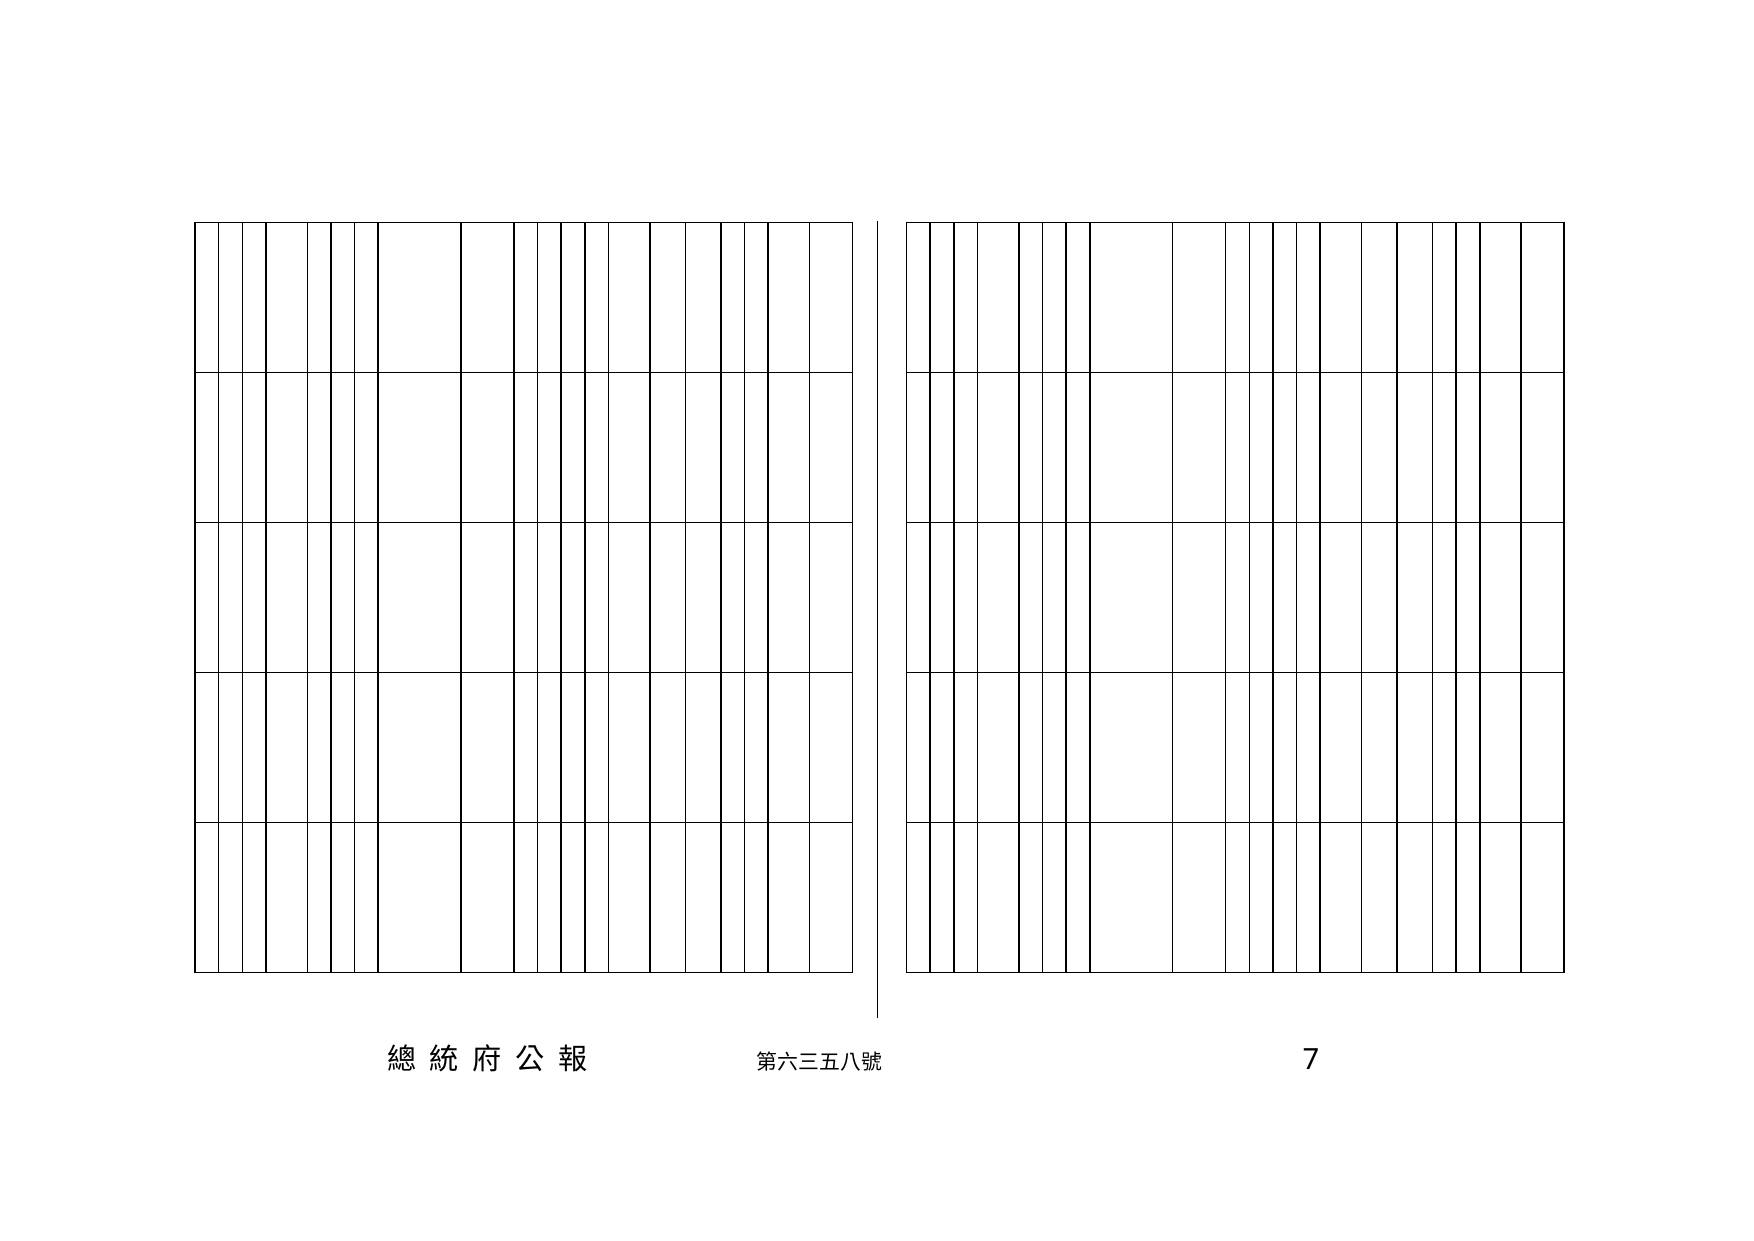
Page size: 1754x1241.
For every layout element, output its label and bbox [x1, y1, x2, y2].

table_cell [1274, 373, 1296, 522]
table_cell [1226, 223, 1249, 372]
table_cell [1226, 673, 1249, 822]
table_cell [219, 223, 242, 372]
table_cell [769, 823, 809, 972]
table_cell [267, 523, 307, 672]
table_cell [562, 823, 584, 972]
table_cell [722, 823, 744, 972]
table_cell [745, 673, 767, 822]
table_cell [1020, 223, 1042, 372]
table_cell [931, 823, 953, 972]
table_cell [907, 523, 929, 672]
table_cell [1481, 223, 1520, 372]
table_cell [810, 523, 852, 672]
table_cell [562, 523, 584, 672]
table_cell [1522, 223, 1563, 372]
table_cell [907, 823, 929, 972]
table_cell [745, 373, 767, 522]
table_cell [722, 673, 744, 822]
table_cell [1091, 523, 1172, 672]
table_cell [931, 673, 953, 822]
table_cell [1398, 673, 1432, 822]
table_cell [745, 823, 767, 972]
table_cell [1020, 823, 1042, 972]
table_cell [745, 223, 767, 372]
table_cell [332, 373, 354, 522]
table_cell [907, 673, 929, 822]
table_cell [462, 823, 513, 972]
table_cell [1457, 823, 1479, 972]
table_cell [196, 523, 218, 672]
table_cell [1226, 523, 1249, 672]
table_cell [243, 823, 265, 972]
table_cell [769, 673, 809, 822]
table_cell [1067, 523, 1089, 672]
table_cell [515, 523, 537, 672]
table_cell [1362, 223, 1396, 372]
table_cell [332, 673, 354, 822]
table_cell [1321, 223, 1361, 372]
table_cell [651, 823, 685, 972]
table_cell [196, 823, 218, 972]
table_cell [355, 823, 377, 972]
table_cell [1173, 673, 1225, 822]
table_cell [1433, 223, 1455, 372]
table_cell [810, 373, 852, 522]
table_cell [538, 223, 560, 372]
table_cell [955, 673, 977, 822]
table_cell [538, 823, 560, 972]
table_cell [586, 673, 608, 822]
table_cell [308, 223, 330, 372]
table_cell [243, 673, 265, 822]
table_cell [1250, 373, 1272, 522]
table_cell [1043, 373, 1065, 522]
table_cell [462, 373, 513, 522]
table_cell [931, 523, 953, 672]
table_cell [978, 673, 1018, 822]
table_cell [462, 673, 513, 822]
table_cell [1481, 373, 1520, 522]
table_cell [379, 373, 460, 522]
table_cell [686, 673, 720, 822]
table_cell [686, 223, 720, 372]
table_cell [686, 523, 720, 672]
table_cell [538, 673, 560, 822]
table_cell [1274, 523, 1296, 672]
table_cell [379, 673, 460, 822]
table_cell [907, 373, 929, 522]
table_cell [1067, 673, 1089, 822]
table_cell [1457, 523, 1479, 672]
table_cell [1522, 523, 1563, 672]
table_cell [769, 373, 809, 522]
table_cell [355, 373, 377, 522]
table_cell [1067, 373, 1089, 522]
table_cell [355, 223, 377, 372]
table_cell [1173, 223, 1225, 372]
table_cell [1362, 523, 1396, 672]
table_cell [1043, 223, 1065, 372]
table_cell [722, 223, 744, 372]
table_cell [243, 223, 265, 372]
table_cell [1321, 823, 1361, 972]
table_cell [196, 673, 218, 822]
table_cell [907, 223, 929, 372]
table_cell [978, 373, 1018, 522]
table_cell [308, 673, 330, 822]
table_cell [651, 523, 685, 672]
table_cell [1250, 523, 1272, 672]
table_cell [332, 223, 354, 372]
table_cell [515, 823, 537, 972]
table_cell [1433, 823, 1455, 972]
table_cell [651, 673, 685, 822]
table_cell [1433, 673, 1455, 822]
table_cell [562, 223, 584, 372]
table_cell [332, 523, 354, 672]
table_cell [267, 373, 307, 522]
table_cell [1321, 673, 1361, 822]
table_cell [196, 223, 218, 372]
table_cell [955, 823, 977, 972]
table_cell [219, 823, 242, 972]
table_cell [267, 823, 307, 972]
table_cell [955, 523, 977, 672]
table_cell [609, 523, 649, 672]
table_cell [931, 373, 953, 522]
table_cell [1020, 373, 1042, 522]
table_cell [810, 823, 852, 972]
table_cell [1297, 223, 1319, 372]
table_cell [609, 823, 649, 972]
table_cell [1522, 673, 1563, 822]
table_cell [1321, 523, 1361, 672]
table_cell [219, 673, 242, 822]
table_cell [769, 523, 809, 672]
table_cell [1091, 823, 1172, 972]
table_cell [978, 523, 1018, 672]
table_cell [1457, 223, 1479, 372]
table_cell [515, 223, 537, 372]
table_cell [810, 673, 852, 822]
table_cell [1362, 673, 1396, 822]
table_cell [538, 523, 560, 672]
table_cell [586, 223, 608, 372]
table_cell [1362, 823, 1396, 972]
table_cell [1398, 823, 1432, 972]
table_cell [1067, 223, 1089, 372]
table_cell [1020, 523, 1042, 672]
table_cell [1043, 823, 1065, 972]
table_cell [722, 373, 744, 522]
table_cell [1226, 373, 1249, 522]
table_cell [1297, 523, 1319, 672]
table_cell [1250, 823, 1272, 972]
table_cell [462, 223, 513, 372]
table_cell [586, 823, 608, 972]
table_cell [562, 373, 584, 522]
table_cell [462, 523, 513, 672]
table_cell [955, 223, 977, 372]
table_cell [1043, 673, 1065, 822]
table_cell [355, 673, 377, 822]
table_cell [243, 523, 265, 672]
table_cell [1274, 223, 1296, 372]
table_cell [267, 673, 307, 822]
table_cell [1091, 373, 1172, 522]
table_cell [810, 223, 852, 372]
table_cell [308, 523, 330, 672]
table_cell [978, 223, 1018, 372]
table_cell [1297, 373, 1319, 522]
table_cell [308, 823, 330, 972]
table_cell [1091, 223, 1172, 372]
table_cell [1481, 673, 1520, 822]
table_cell [1091, 673, 1172, 822]
table_cell [1043, 523, 1065, 672]
table_cell [1362, 373, 1396, 522]
table_cell [379, 223, 460, 372]
table_cell [1398, 373, 1432, 522]
table_cell [609, 223, 649, 372]
table_cell [1274, 673, 1296, 822]
table_cell [1481, 823, 1520, 972]
table_cell [1433, 523, 1455, 672]
table_cell [1250, 223, 1272, 372]
table_cell [722, 523, 744, 672]
table_cell [586, 373, 608, 522]
table_cell [609, 673, 649, 822]
table_cell [1297, 823, 1319, 972]
table_cell [1398, 523, 1432, 672]
table_cell [243, 373, 265, 522]
table_cell [978, 823, 1018, 972]
table_cell [332, 823, 354, 972]
table_cell [515, 673, 537, 822]
table_cell [1297, 673, 1319, 822]
table_cell [379, 523, 460, 672]
table_cell [219, 523, 242, 672]
table_cell [1522, 373, 1563, 522]
table_cell [538, 373, 560, 522]
table_cell [1173, 373, 1225, 522]
table_cell [1457, 373, 1479, 522]
table_cell [515, 373, 537, 522]
table_cell [1481, 523, 1520, 672]
table_cell [955, 373, 977, 522]
table_cell [769, 223, 809, 372]
table_cell [1433, 373, 1455, 522]
table_cell [686, 823, 720, 972]
table_cell [1173, 823, 1225, 972]
table_cell [562, 673, 584, 822]
table_cell [308, 373, 330, 522]
table_cell [1321, 373, 1361, 522]
table_cell [686, 373, 720, 522]
table_cell [651, 373, 685, 522]
table_cell [219, 373, 242, 522]
table_cell [1173, 523, 1225, 672]
table_cell [931, 223, 953, 372]
table_cell [1067, 823, 1089, 972]
table_cell [1250, 673, 1272, 822]
table_cell [1457, 673, 1479, 822]
table_cell [1398, 223, 1432, 372]
table_cell [196, 373, 218, 522]
table_cell [379, 823, 460, 972]
table_cell [1020, 673, 1042, 822]
table_cell [745, 523, 767, 672]
table_cell [1522, 823, 1563, 972]
table_cell [1226, 823, 1249, 972]
table_cell [586, 523, 608, 672]
table_cell [651, 223, 685, 372]
table_cell [1274, 823, 1296, 972]
table_cell [267, 223, 307, 372]
table_cell [609, 373, 649, 522]
table_cell [355, 523, 377, 672]
